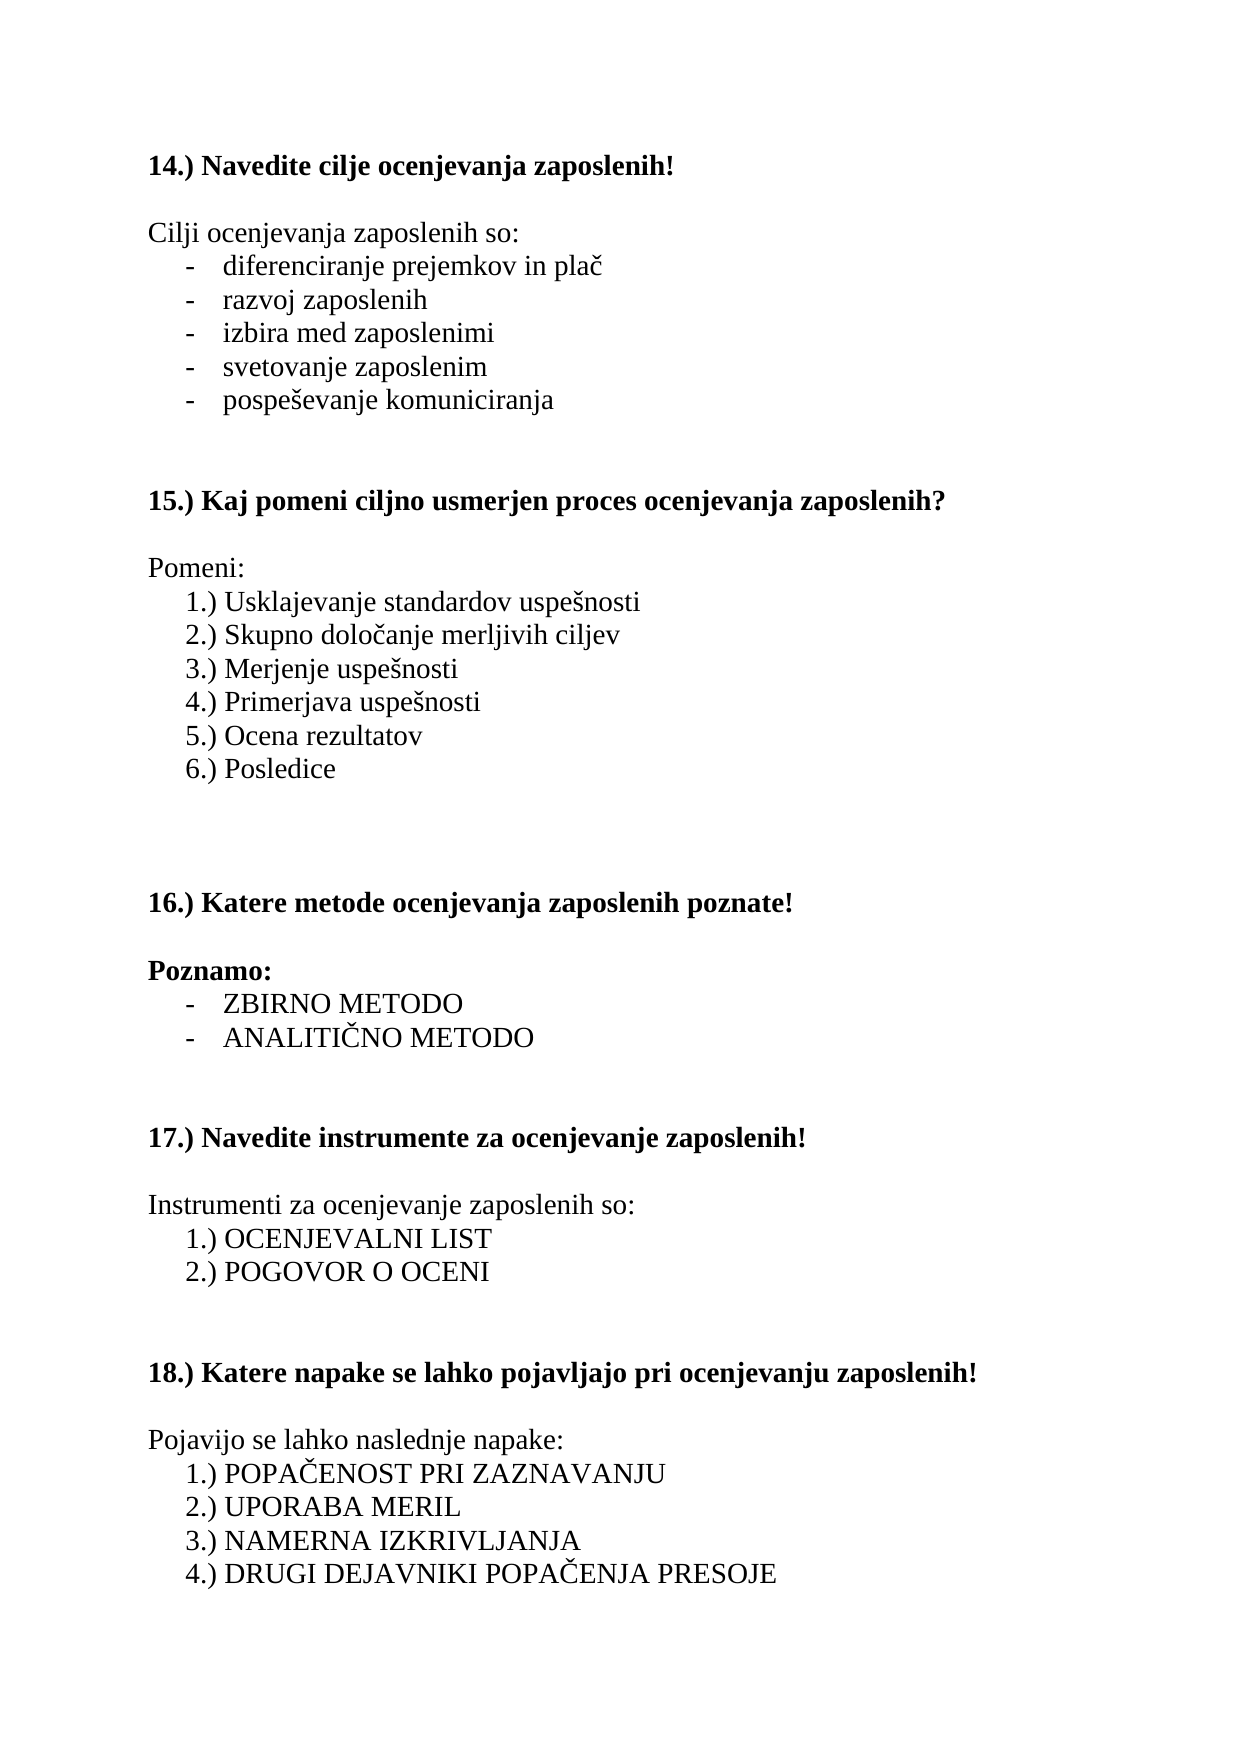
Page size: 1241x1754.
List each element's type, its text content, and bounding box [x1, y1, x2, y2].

list izbira med zaposlenimi [185, 315, 1093, 349]
text 16.) Katere metode ocenjevanja zaposlenih poznate! [148, 886, 1093, 919]
list DRUGI DEJAVNIKI POPAČENJA PRESOJE [185, 1556, 1093, 1590]
text 15.) Kaj pomeni ciljno usmerjen proces ocenjevanja zaposlenih? [148, 483, 1093, 517]
list pospeševanje komuniciranja [185, 382, 1093, 416]
list Primerjava uspešnosti [185, 684, 1093, 718]
list svetovanje zaposlenim [185, 349, 1093, 382]
list NAMERNA IZKRIVLJANJA [185, 1523, 1093, 1556]
list OCENJEVALNI LIST [185, 1221, 1093, 1254]
list Skupno določanje merljivih ciljev [185, 617, 1093, 651]
text 18.) Katere napake se lahko pojavljajo pri ocenjevanju zaposlenih! [148, 1355, 1093, 1389]
list ZBIRNO METODO [185, 986, 1093, 1020]
list UPORABA MERIL [185, 1489, 1093, 1523]
list Merjenje uspešnosti [185, 651, 1093, 684]
list ANALITIČNO METODO [185, 1020, 1093, 1053]
list POGOVOR O OCENI [185, 1254, 1093, 1288]
list diferenciranje prejemkov in plač [185, 248, 1093, 282]
list Ocena rezultatov [185, 718, 1093, 751]
list razvoj zaposlenih [185, 282, 1093, 315]
list POPAČENOST PRI ZAZNAVANJU [185, 1456, 1093, 1489]
text 14.) Navedite cilje ocenjevanja zaposlenih! [148, 148, 1093, 181]
text Instrumenti za ocenjevanje zaposlenih so: [148, 1187, 1093, 1221]
text Pomeni: [148, 550, 1093, 584]
text 17.) Navedite instrumente za ocenjevanje zaposlenih! [148, 1120, 1093, 1154]
text Pojavijo se lahko naslednje napake: [148, 1422, 1093, 1456]
list Usklajevanje standardov uspešnosti [185, 584, 1093, 617]
text Poznamo: [148, 953, 1093, 986]
text Cilji ocenjevanja zaposlenih so: [148, 215, 1093, 248]
list Posledice [185, 751, 1093, 785]
